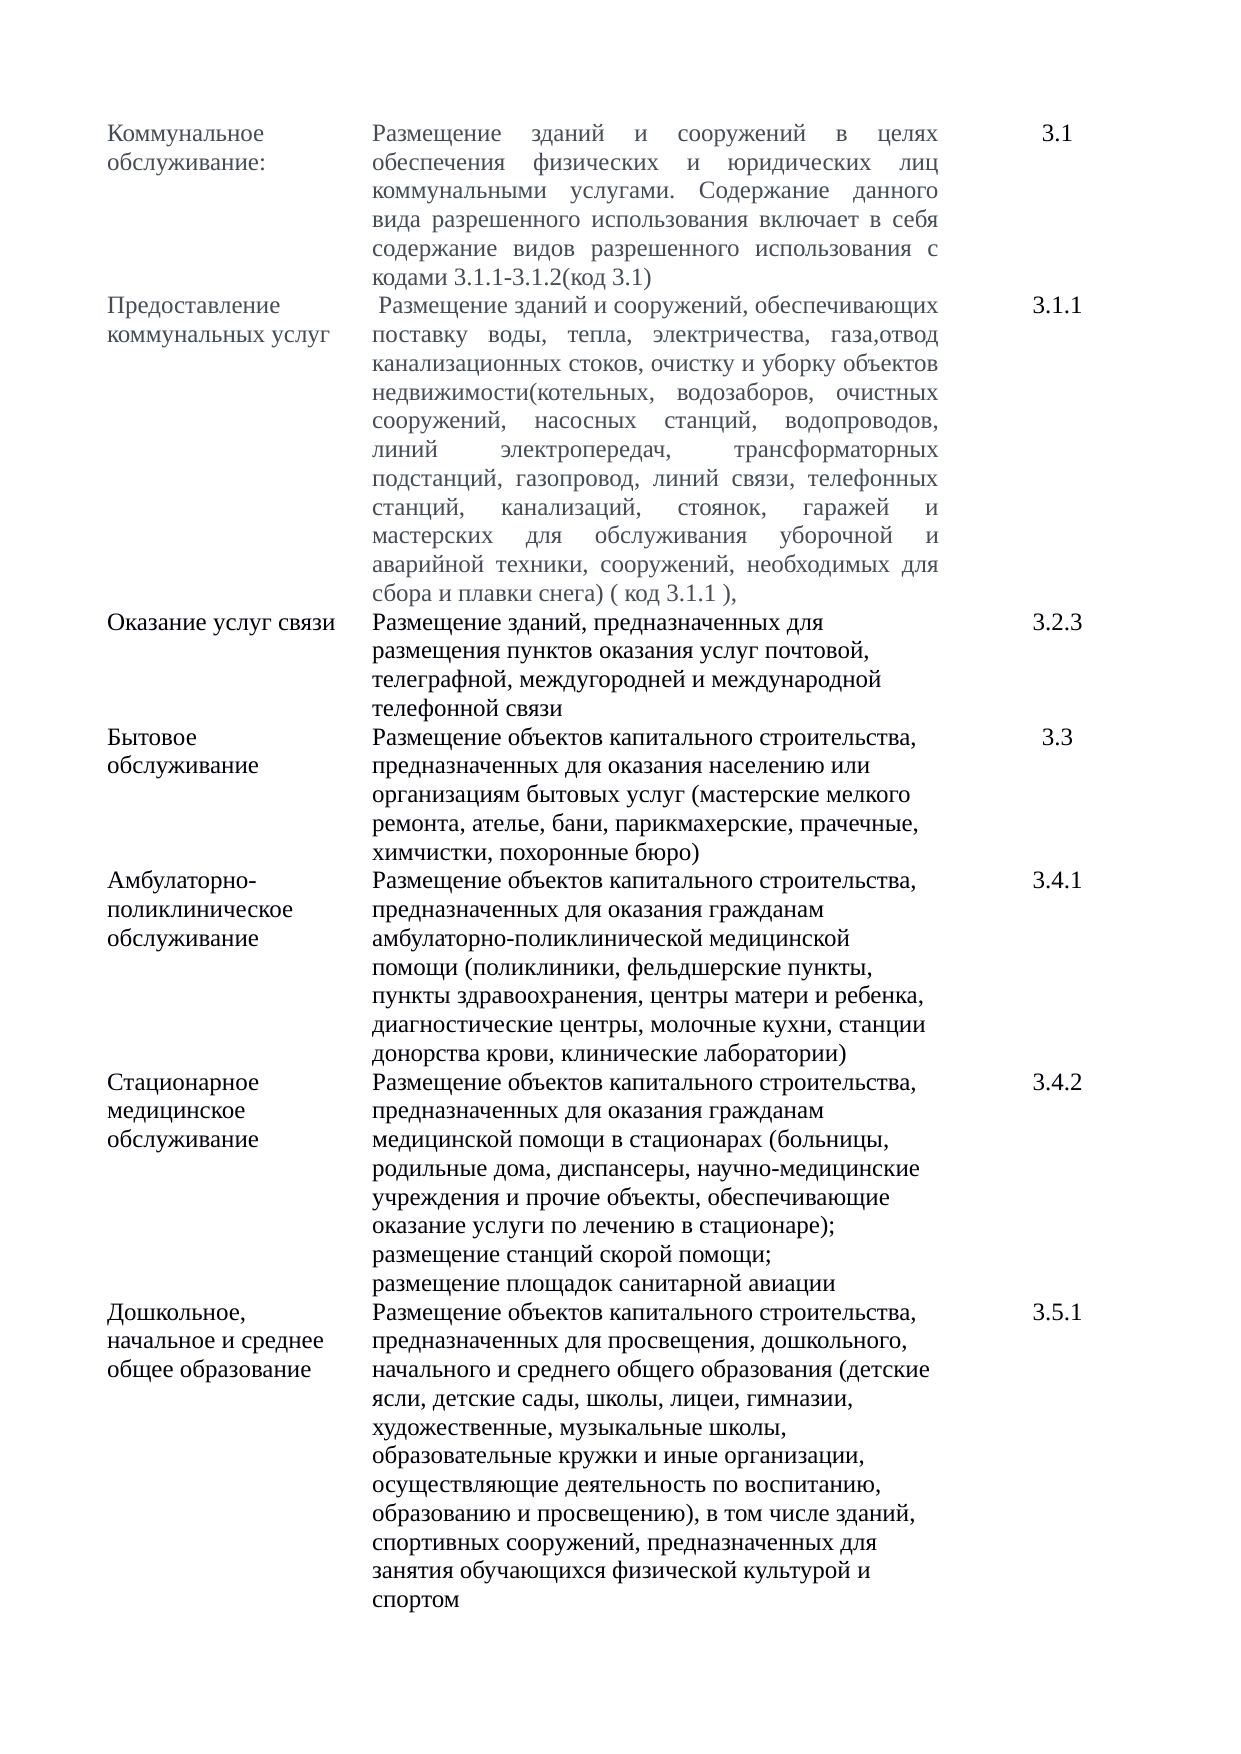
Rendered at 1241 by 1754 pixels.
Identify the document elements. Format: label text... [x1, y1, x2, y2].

table_cell Размещение объектов капитального строительства, предназначенных для просвещения, дошкольного, начального и среднего общего образования (детские ясли, детские сады, школы, лицеи, гимназии, художественные, музыкальные школы, образовательные кружки и иные организации, осуществляющие деятельность по воспитанию, образованию и просвещению), в том числе зданий, спортивных сооружений, предназначенных для занятия обучающихся физической культурой и спортом [365, 1297, 950, 1613]
table_cell Бытовое обслуживание [100, 722, 365, 866]
table_cell Оказание услуг связи [100, 607, 365, 722]
table_cell Размещение зданий и сооружений в целях обеспечения физических и юридических лиц коммунальными услугами. Содержание данного вида разрешенного использования включает в себя содержание видов разрешенного использования с кодами 3.1.1-3.1.2(код 3.1) [365, 118, 950, 291]
table_cell 3.4.2 [950, 1067, 1169, 1297]
table_cell 3.5.1 [950, 1297, 1169, 1613]
table_cell 3.4.1 [950, 866, 1169, 1067]
table_cell Предоставление коммунальных услуг [100, 291, 365, 607]
table_cell Амбулаторно-поликлиническое обслуживание [100, 866, 365, 1067]
table_cell Размещение объектов капитального строительства, предназначенных для оказания гражданам медицинской помощи в стационарах (больницы, родильные дома, диспансеры, научно-медицинские учреждения и прочие объекты, обеспечивающие оказание услуги по лечению в стационаре); размещение станций скорой помощи; размещение площадок санитарной авиации [365, 1067, 950, 1297]
table_cell Размещение объектов капитального строительства, предназначенных для оказания гражданам амбулаторно-поликлинической медицинской помощи (поликлиники, фельдшерские пункты, пункты здравоохранения, центры матери и ребенка, диагностические центры, молочные кухни, станции донорства крови, клинические лаборатории) [365, 866, 950, 1067]
table_cell 3.3 [950, 722, 1169, 866]
table_cell 3.2.3 [950, 607, 1169, 722]
table_cell Размещение зданий, предназначенных для размещения пунктов оказания услуг почтовой, телеграфной, междугородней и международной телефонной связи [365, 607, 950, 722]
table_cell Коммунальное обслуживание: [100, 118, 365, 291]
table_cell Дошкольное, начальное и среднее общее образование [100, 1297, 365, 1613]
table_cell Размещение объектов капитального строительства, предназначенных для оказания населению или организациям бытовых услуг (мастерские мелкого ремонта, ателье, бани, парикмахерские, прачечные, химчистки, похоронные бюро) [365, 722, 950, 866]
table_cell Стационарное медицинское обслуживание [100, 1067, 365, 1297]
table_cell 3.1 [950, 118, 1169, 291]
table_cell 3.1.1 [950, 291, 1169, 607]
table_cell Размещение зданий и сооружений, обеспечивающих поставку воды, тепла, электричества, газа,отвод канализационных стоков, очистку и уборку объектов недвижимости(котельных, водозаборов, очистных сооружений, насосных станций, водопроводов, линий электропередач, трансформаторных подстанций, газопровод, линий связи, телефонных станций, канализаций, стоянок, гаражей и мастерских для обслуживания уборочной и аварийной техники, сооружений, необходимых для сбора и плавки снега) ( код 3.1.1 ), [365, 291, 950, 607]
